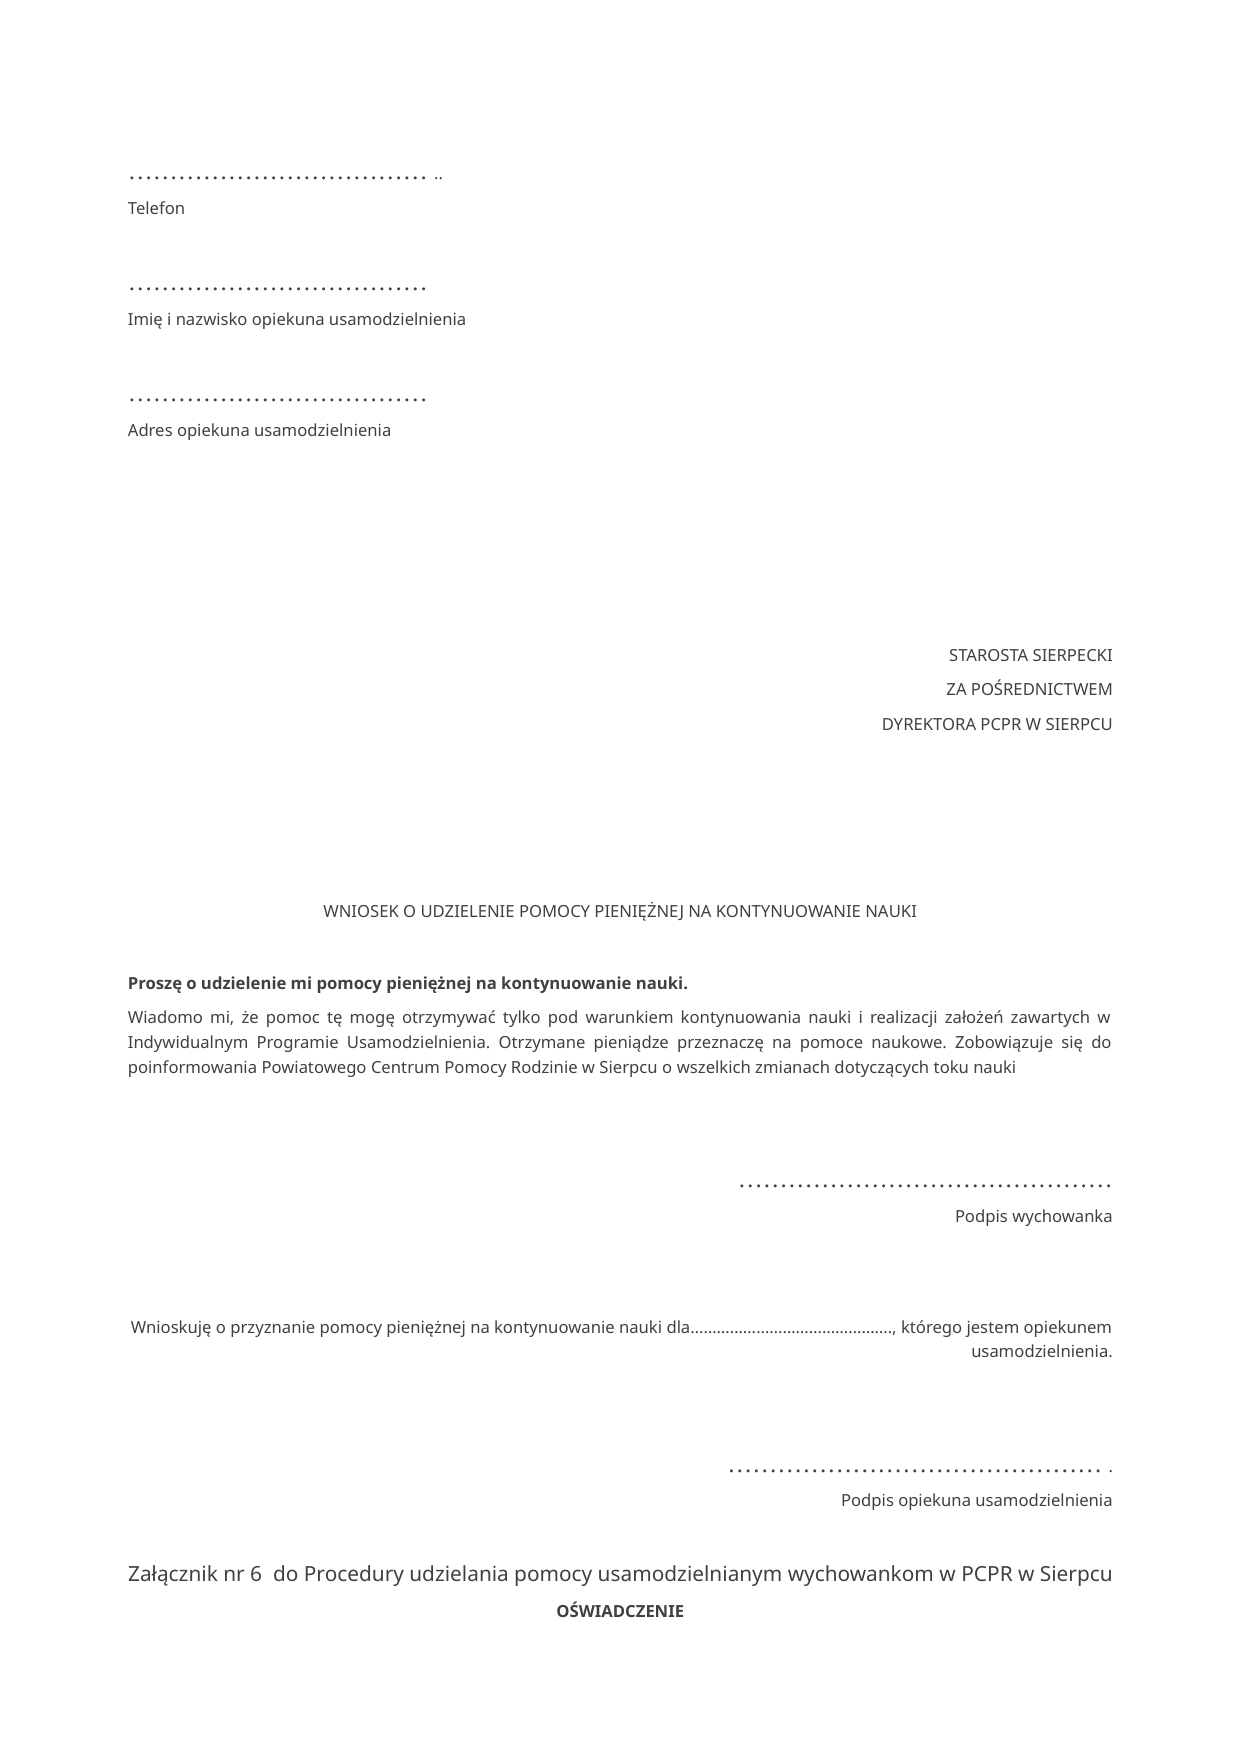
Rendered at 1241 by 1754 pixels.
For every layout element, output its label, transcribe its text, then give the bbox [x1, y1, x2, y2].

text Imię i nazwisko opiekuna usamodzielnienia [128, 305, 1113, 330]
text ……………………………………… . [128, 1449, 1113, 1477]
text ……………………………… [128, 267, 1113, 296]
text ZA POŚREDNICTWEM [128, 676, 1113, 701]
text OŚWIADCZENIE [128, 1597, 1113, 1622]
text ……………………………………… [128, 1164, 1113, 1193]
text Wiadomo mi, że pomoc tę mogę otrzymywać tylko pod warunkiem kontynuowania nauki i realizacji założeń zawartych w Indywidualnym Programie Usamodzielnienia. Otrzymane pieniądze przeznaczę na pomoce naukowe. Zobowiązuje się do poinformowania Powiatowego Centrum Pomocy Rodzinie w Sierpcu o wszelkich zmianach dotyczących toku nauki [128, 1004, 1113, 1078]
text WNIOSEK O UDZIELENIE POMOCY PIENIĘŻNEJ NA KONTYNUOWANIE NAUKI [128, 897, 1113, 922]
text STAROSTA SIERPECKI [128, 641, 1113, 666]
text ……………………………… .. [128, 156, 1113, 185]
text Podpis wychowanka [128, 1202, 1113, 1227]
text Proszę o udzielenie mi pomocy pieniężnej na kontynuowanie nauki. [128, 970, 1113, 994]
text ……………………………… [128, 378, 1113, 407]
text Adres opiekuna usamodzielnienia [128, 416, 1113, 441]
text Telefon [128, 194, 1113, 219]
text Podpis opiekuna usamodzielnienia [128, 1487, 1113, 1512]
text Wnioskuję o przyznanie pomocy pieniężnej na kontynuowanie nauki dla………………………………………., którego jestem opiekunem usamodzielnienia. [128, 1313, 1113, 1363]
text Załącznik nr 6 do Procedury udzielania pomocy usamodzielnianym wychowankom w PCPR w Sierpcu [128, 1559, 1113, 1588]
text DYREKTORA PCPR W SIERPCU [128, 710, 1113, 735]
